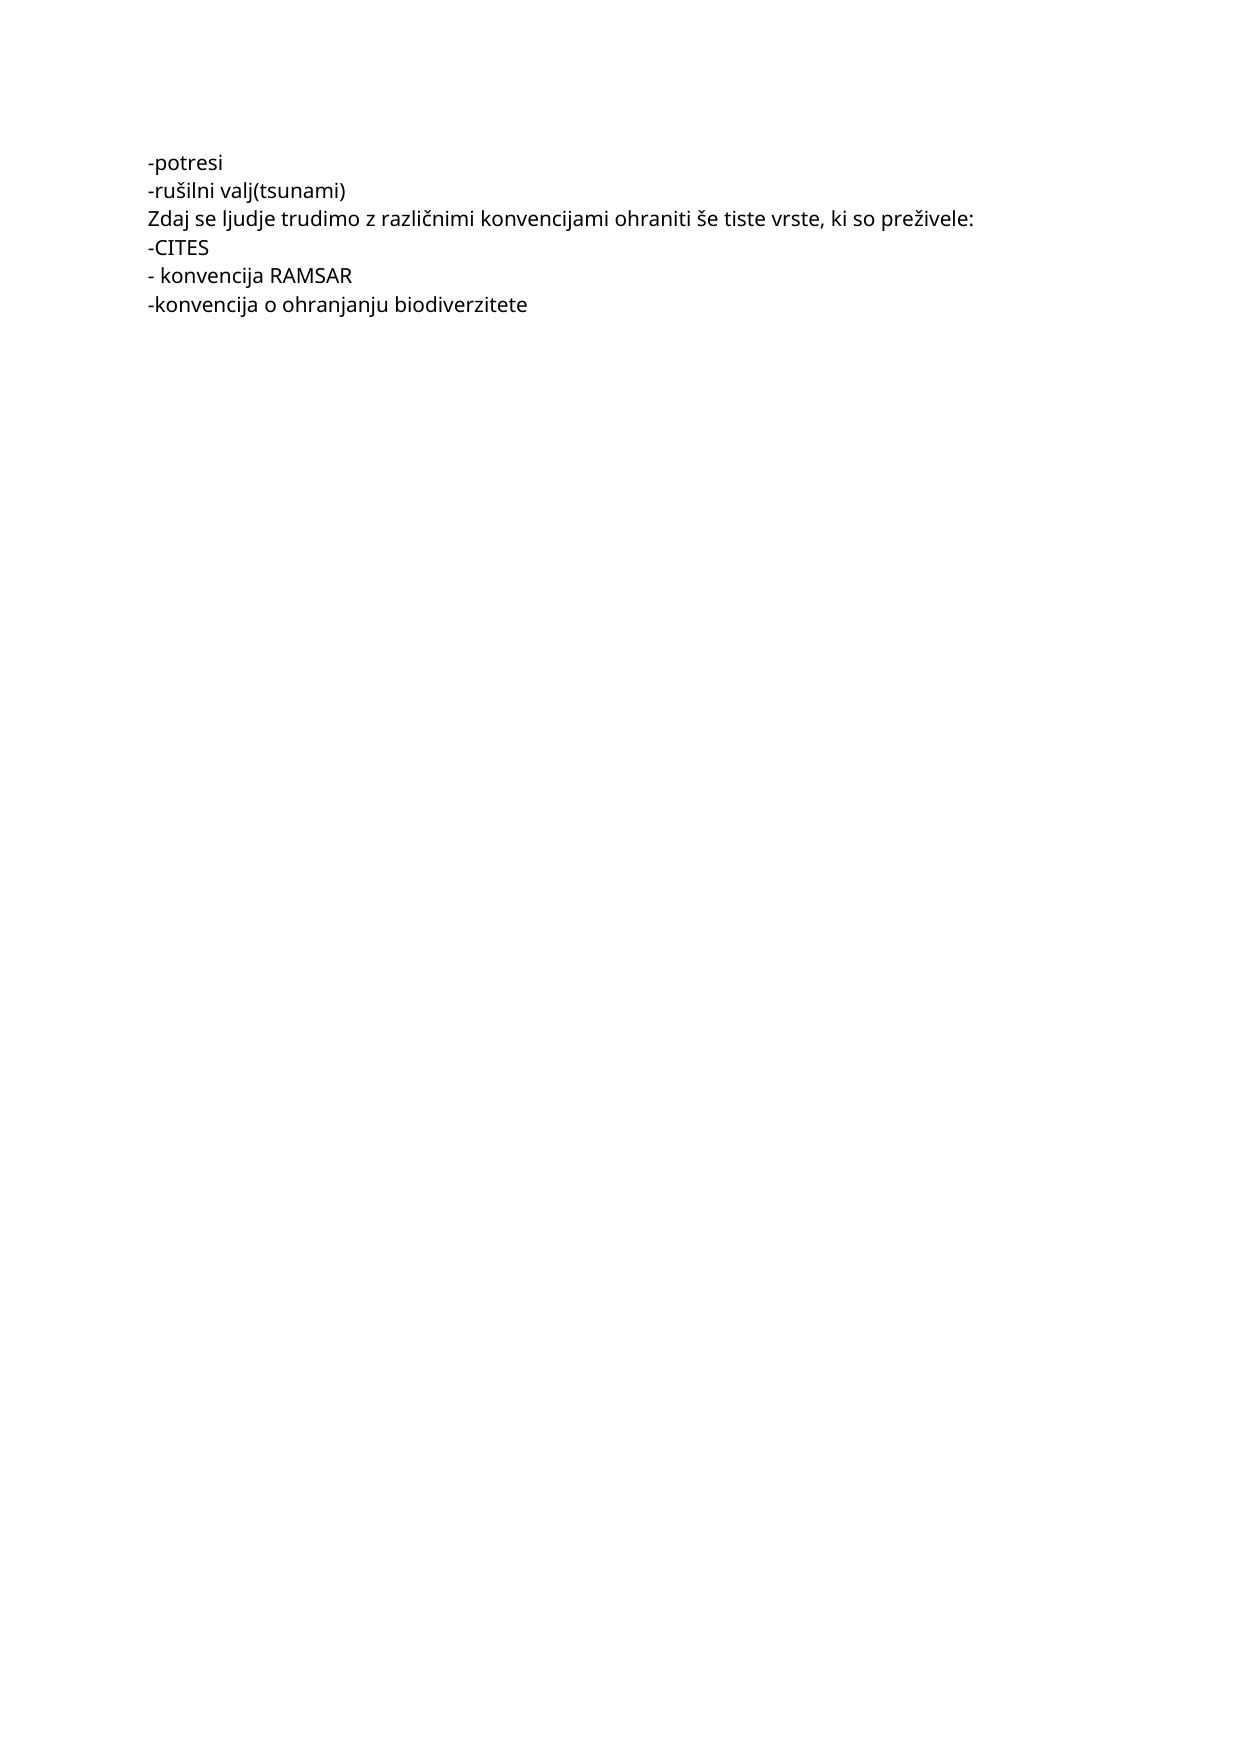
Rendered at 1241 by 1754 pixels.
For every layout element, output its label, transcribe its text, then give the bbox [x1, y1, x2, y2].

text -CITES [148, 233, 1093, 261]
text -potresi [148, 148, 1093, 176]
text - konvencija RAMSAR [148, 261, 1093, 290]
text -konvencija o ohranjanju biodiverzitete [148, 290, 1093, 318]
text -rušilni valj(tsunami) [148, 176, 1093, 204]
text Zdaj se ljudje trudimo z različnimi konvencijami ohraniti še tiste vrste, ki so preživele: [148, 204, 1093, 233]
